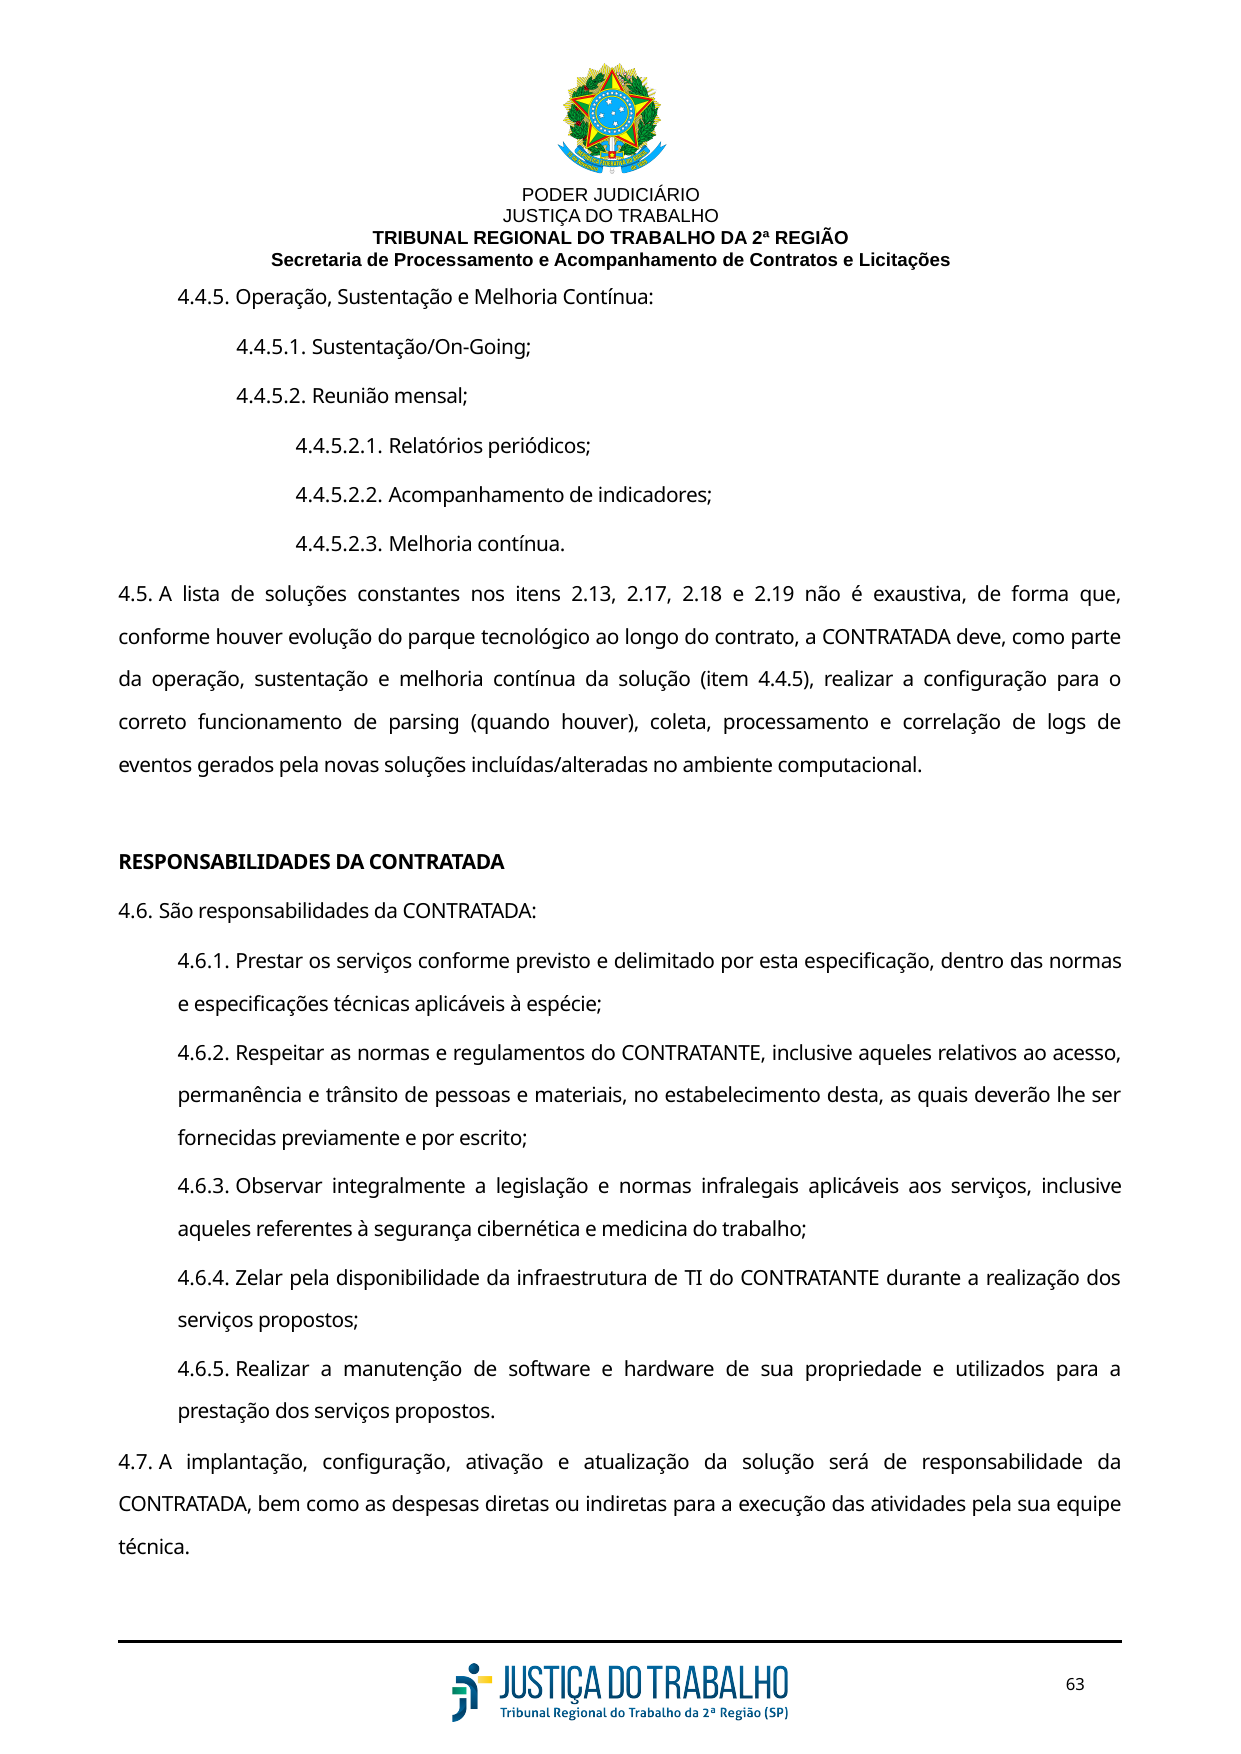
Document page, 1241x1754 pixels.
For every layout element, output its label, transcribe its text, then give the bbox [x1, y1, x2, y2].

list Realizar a manutenção de software e hardware de sua propriedade e utilizados para a prestação dos serviços propostos. [177, 1354, 1122, 1427]
list Relatórios periódicos; [295, 432, 1122, 460]
list A lista de soluções constantes nos itens 2.13, 2.17, 2.18 e 2.19 não é exaustiva, de forma que, conforme houver evolução do parque tecnológico ao longo do contrato, a CONTRATADA deve, como parte da operação, sustentação e melhoria contínua da solução (item 4.4.5), realizar a configuração para o correto funcionamento de parsing (quando houver), coleta, processamento e correlação de logs de eventos gerados pela novas soluções incluídas/alteradas no ambiente computacional. [118, 579, 1122, 778]
list A implantação, configuração, ativação e atualização da solução será de responsabilidade da CONTRATADA, bem como as despesas diretas ou indiretas para a execução das atividades pela sua equipe técnica. [118, 1447, 1122, 1563]
list São responsabilidades da CONTRATADA: [118, 896, 1122, 926]
list Observar integralmente a legislação e normas infralegais aplicáveis aos serviços, inclusive aqueles referentes à segurança cibernética e medicina do trabalho; [177, 1171, 1122, 1242]
list RESPONSABILIDADES DA CONTRATADA [118, 847, 1122, 876]
list Zelar pela disponibilidade da infraestrutura de TI do CONTRATANTE durante a realização dos serviços propostos; [177, 1263, 1122, 1334]
list Prestar os serviços conforme previsto e delimitado por esta especificação, dentro das normas e especificações técnicas aplicáveis à espécie; [177, 947, 1122, 1018]
list Respeitar as normas e regulamentos do CONTRATANTE, inclusive aqueles relativos ao acesso, permanência e trânsito de pessoas e materiais, no estabelecimento desta, as quais deverão lhe ser fornecidas previamente e por escrito; [177, 1038, 1122, 1151]
picture [452, 1663, 788, 1722]
list Acompanhamento de indicadores; [295, 480, 1122, 509]
list Sustentação/On-Going; [236, 332, 1122, 361]
list Melhoria contínua. [295, 529, 1122, 559]
list Reunião mensal; [236, 381, 1122, 412]
list Operação, Sustentação e Melhoria Contínua: [177, 282, 1122, 312]
